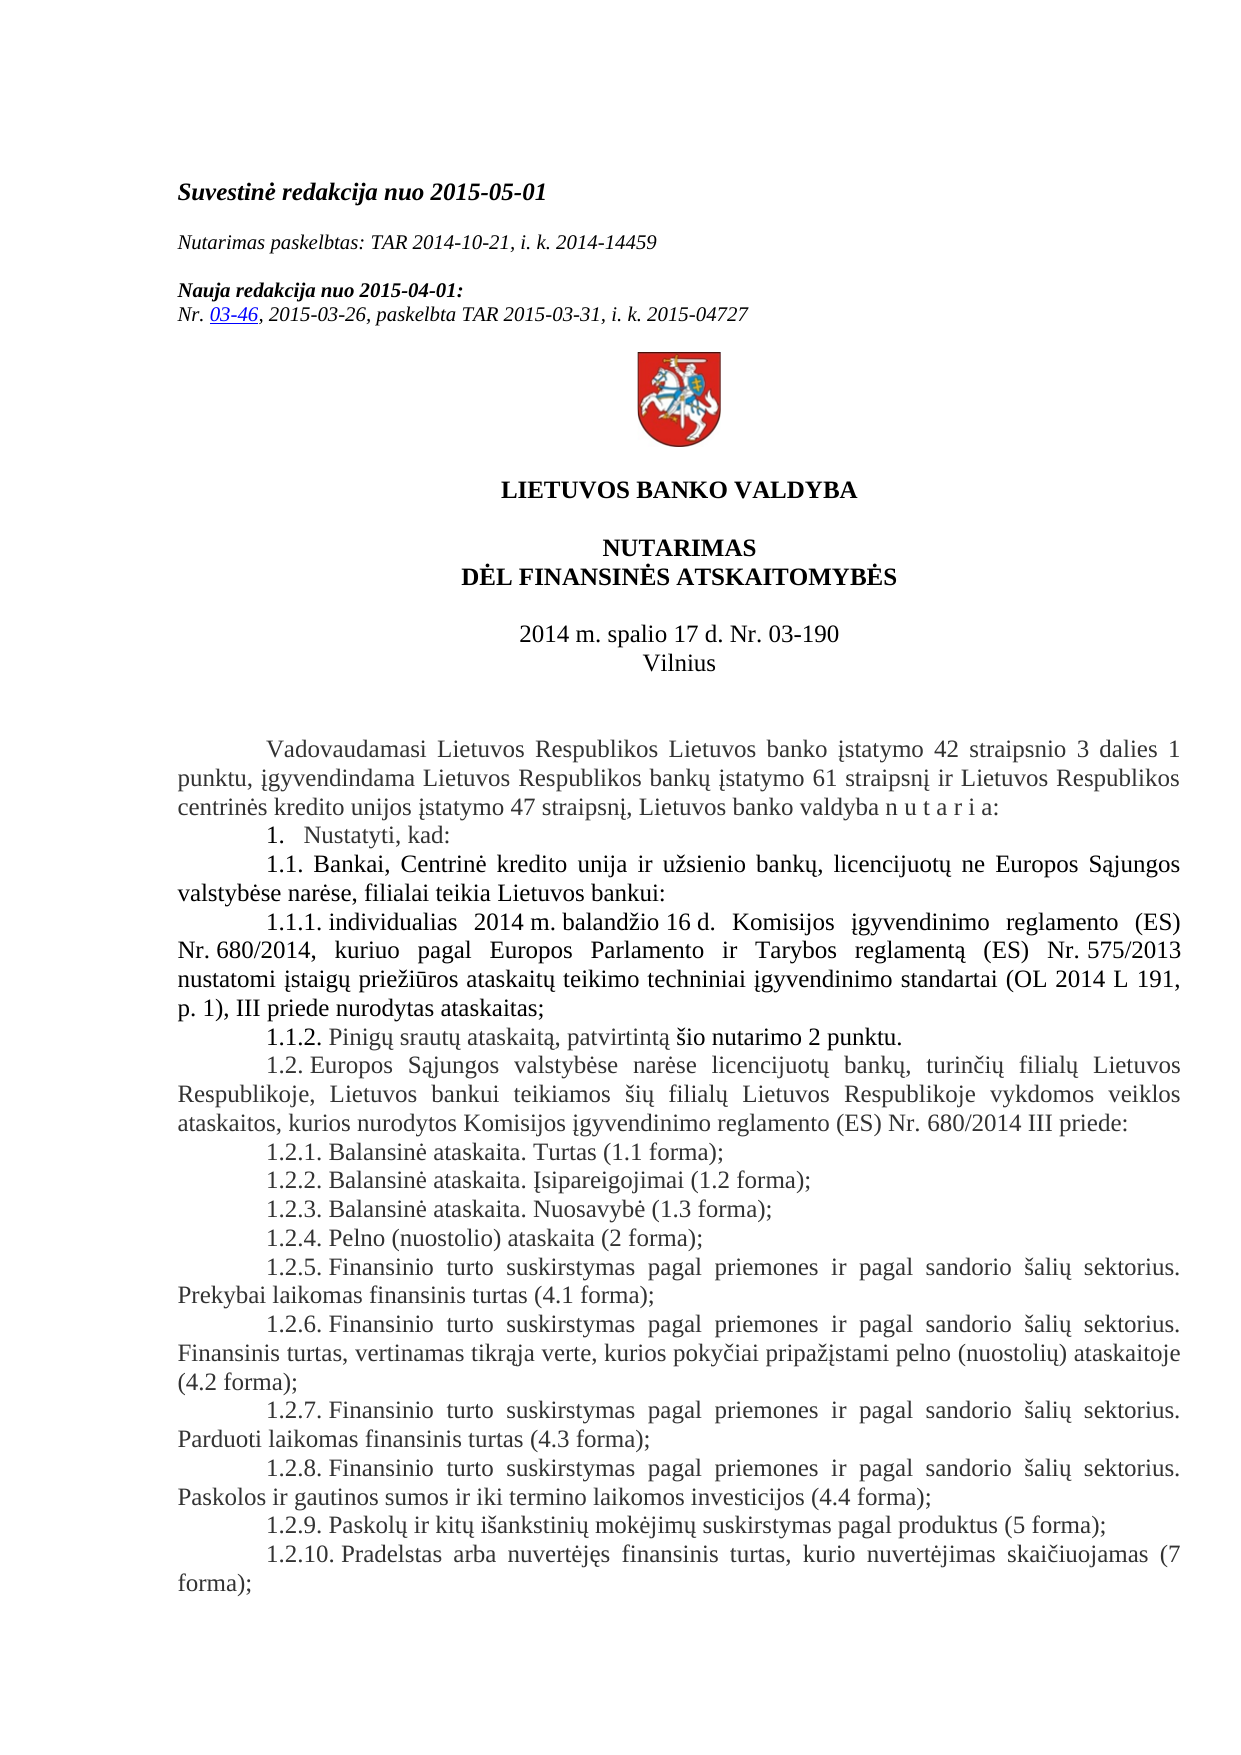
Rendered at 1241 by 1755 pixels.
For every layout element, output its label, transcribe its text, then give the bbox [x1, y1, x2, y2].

text 1.1. Bankai, Centrinė kredito unija ir užsienio bankų, licencijuotų ne Europos Sąjungos valstybėse narėse, filialai teikia Lietuvos bankui: [177, 849, 1181, 907]
text 1.2.8. Finansinio turto suskirstymas pagal priemones ir pagal sandorio šalių sektorius. Paskolos ir gautinos sumos ir iki termino laikomos investicijos (4.4 forma); [177, 1453, 1181, 1510]
text 1.2.4. Pelno (nuostolio) ataskaita (2 forma); [177, 1223, 1181, 1252]
text 1. Nustatyti, kad: [266, 820, 1181, 849]
text 1.2.9. Paskolų ir kitų išankstinių mokėjimų suskirstymas pagal produktus (5 forma); [177, 1510, 1181, 1539]
text 1.2.5. Finansinio turto suskirstymas pagal priemones ir pagal sandorio šalių sektorius. Prekybai laikomas finansinis turtas (4.1 forma); [177, 1252, 1181, 1309]
text NUTARIMAS [177, 533, 1181, 562]
text 1.2.2. Balansinė ataskaita. Įsipareigojimai (1.2 forma); [177, 1165, 1181, 1194]
text 2014 m. spalio 17 d. Nr. 03-190 [177, 619, 1181, 648]
text 1.2.6. Finansinio turto suskirstymas pagal priemones ir pagal sandorio šalių sektorius. Finansinis turtas, vertinamas tikrąja verte, kurios pokyčiai pripažįstami pelno (nuostolių) ataskaitoje (4.2 forma); [177, 1309, 1181, 1395]
text 1.2.7. Finansinio turto suskirstymas pagal priemones ir pagal sandorio šalių sektorius. Parduoti laikomas finansinis turtas (4.3 forma); [177, 1395, 1181, 1453]
text Suvestinė redakcija nuo 2015-05-01 [177, 177, 1181, 206]
text 1.2.1. Balansinė ataskaita. Turtas (1.1 forma); [177, 1137, 1181, 1165]
text 1.2.3. Balansinė ataskaita. Nuosavybė (1.3 forma); [177, 1194, 1181, 1223]
text Vilnius [177, 648, 1181, 677]
text LIETUVOS BANKO VALDYBA [177, 475, 1181, 504]
text 1.1.2. Pinigų srautų ataskaitą, patvirtintą šio nutarimo 2 punktu. [266, 1022, 1181, 1050]
text 1.2. Europos Sąjungos valstybėse narėse licencijuotų bankų, turinčių filialų Lietuvos Respublikoje, Lietuvos bankui teikiamos šių filialų Lietuvos Respublikoje vykdomos veiklos ataskaitos, kurios nurodytos Komisijos įgyvendinimo reglamento (ES) Nr. 680/2014 III priede: [177, 1050, 1181, 1137]
text 1.1.1. individualias 2014 m. balandžio 16 d. Komisijos įgyvendinimo reglamento (ES) Nr. 680/2014, kuriuo pagal Europos Parlamento ir Tarybos reglamentą (ES) Nr. 575/2013 nustatomi įstaigų priežiūros ataskaitų teikimo techniniai įgyvendinimo standartai (OL 2014 L 191, p. 1), III priede nurodytas ataskaitas; [177, 907, 1181, 1022]
text DĖL FINANSINĖS ATSKAITOMYBĖS [177, 562, 1181, 590]
text Nutarimas paskelbtas: TAR 2014-10-21, i. k. 2014-14459 [177, 230, 1181, 254]
text 1.2.10. Pradelstas arba nuvertėjęs finansinis turtas, kurio nuvertėjimas skaičiuojamas (7 forma); [177, 1539, 1181, 1597]
text Vadovaudamasi Lietuvos Respublikos Lietuvos banko įstatymo 42 straipsnio 3 dalies 1 punktu, įgyvendindama Lietuvos Respublikos bankų įstatymo 61 straipsnį ir Lietuvos Respublikos centrinės kredito unijos įstatymo 47 straipsnį, Lietuvos banko valdyba n u t a r i a: [177, 734, 1181, 820]
text Nauja redakcija nuo 2015-04-01: [177, 278, 1181, 302]
text Nr. 03-46, 2015-03-26, paskelbta TAR 2015-03-31, i. k. 2015-04727 [177, 302, 1181, 326]
